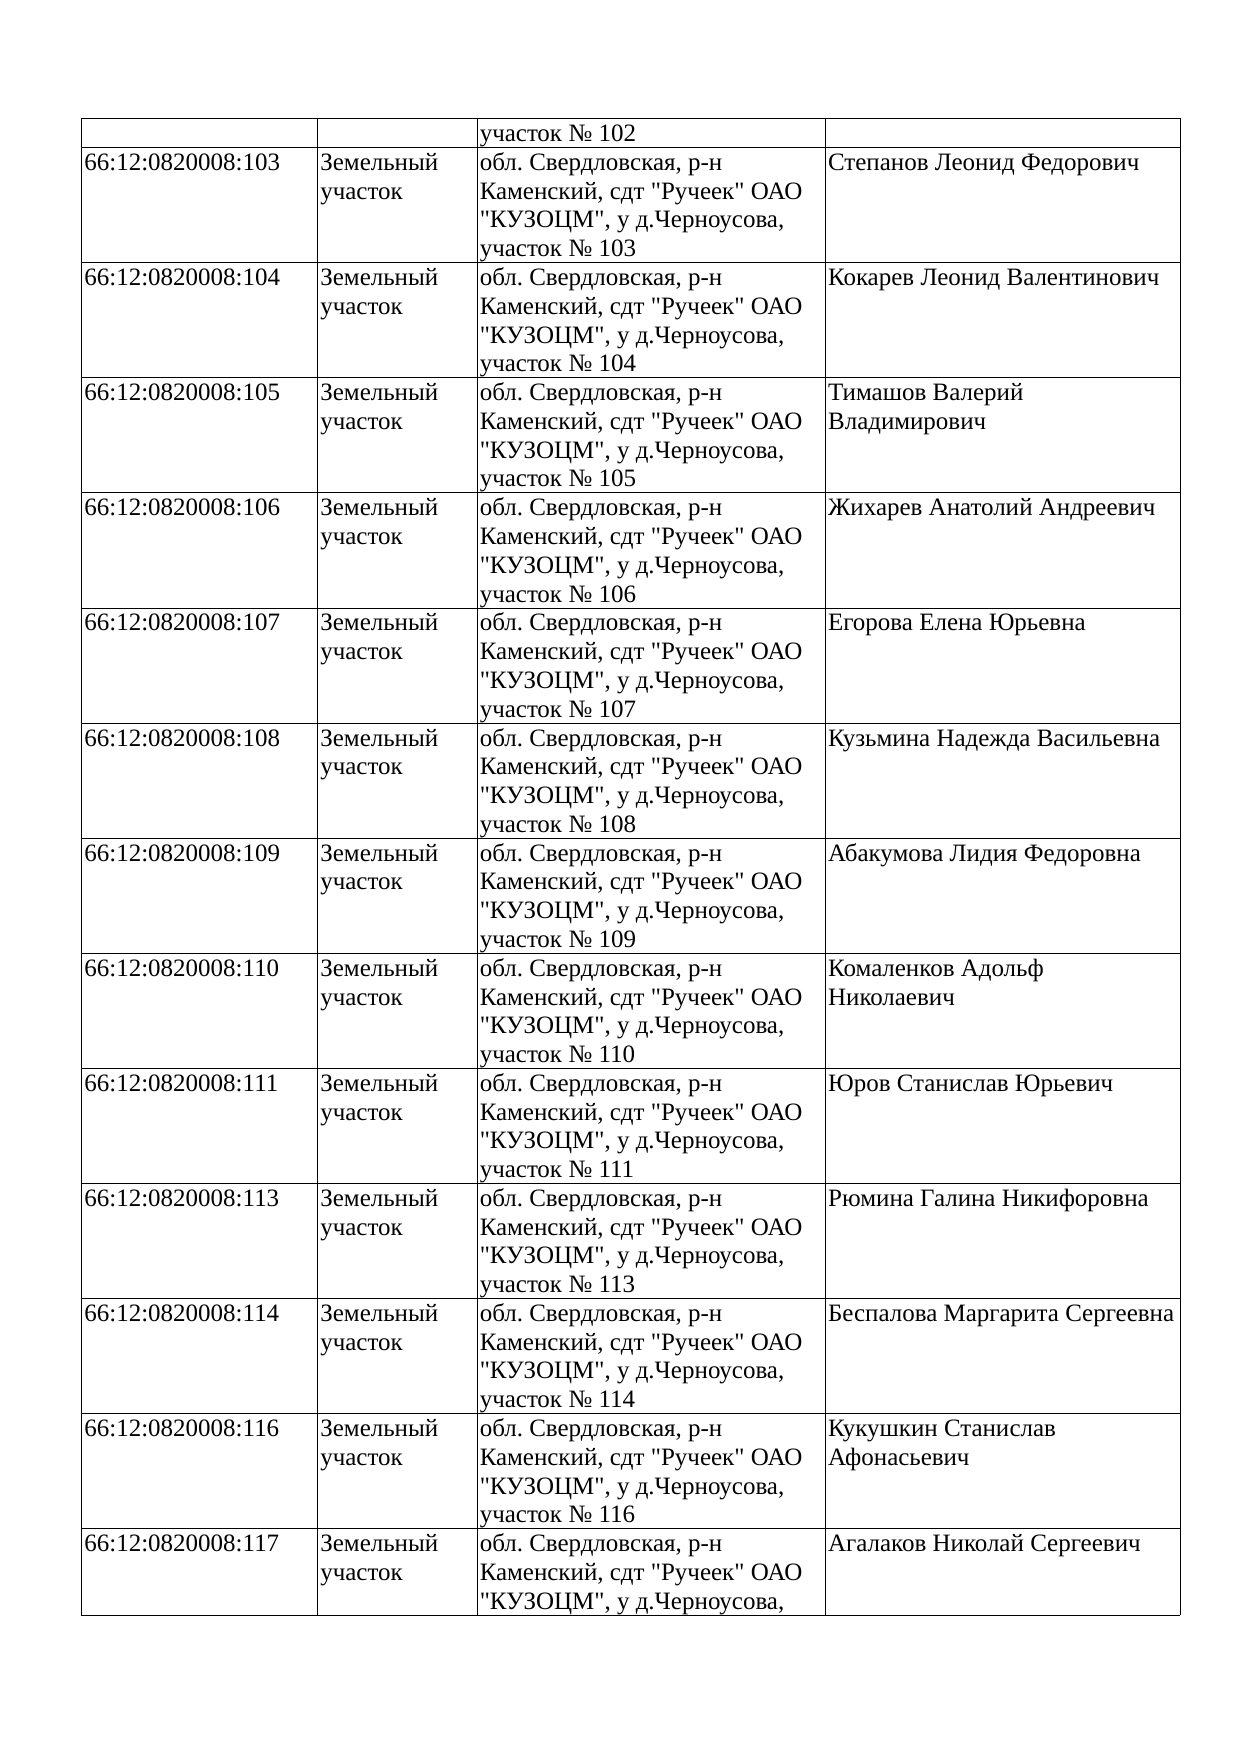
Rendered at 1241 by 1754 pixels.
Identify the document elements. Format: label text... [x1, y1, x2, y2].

table_cell Кукушкин Станислав Афонасьевич [826, 1414, 1180, 1528]
table_cell 66:12:0820008:110 [82, 954, 317, 1068]
table_cell Земельный участок [318, 1184, 477, 1298]
table_cell Рюмина Галина Никифоровна [826, 1184, 1180, 1298]
table_cell Земельный участок [318, 1529, 477, 1614]
table_cell 66:12:0820008:113 [82, 1184, 317, 1298]
table_cell 66:12:0820008:114 [82, 1299, 317, 1413]
table_cell Земельный участок [318, 493, 477, 607]
table_cell обл. Свердловская, р-н Каменский, сдт "Ручеек" ОАО "КУЗОЦМ", у д.Черноусова, [478, 1529, 825, 1614]
table_cell Жихарев Анатолий Андреевич [826, 493, 1180, 607]
table_cell Земельный участок [318, 378, 477, 492]
table_cell Агалаков Николай Сергеевич [826, 1529, 1180, 1614]
table_cell Земельный участок [318, 1414, 477, 1528]
table_cell обл. Свердловская, р-н Каменский, сдт "Ручеек" ОАО "КУЗОЦМ", у д.Черноусова, участок № 103 [478, 148, 825, 262]
table_cell 66:12:0820008:108 [82, 724, 317, 838]
table_cell Земельный участок [318, 954, 477, 1068]
table_cell обл. Свердловская, р-н Каменский, сдт "Ручеек" ОАО "КУЗОЦМ", у д.Черноусова, участок № 111 [478, 1069, 825, 1183]
table_cell Кокарев Леонид Валентинович [826, 263, 1180, 377]
table_cell обл. Свердловская, р-н Каменский, сдт "Ручеек" ОАО "КУЗОЦМ", у д.Черноусова, участок № 107 [478, 609, 825, 722]
table_cell Земельный участок [318, 1299, 477, 1413]
table_cell 66:12:0820008:106 [82, 493, 317, 607]
table_cell [82, 119, 317, 147]
table_cell обл. Свердловская, р-н Каменский, сдт "Ручеек" ОАО "КУЗОЦМ", у д.Черноусова, участок № 108 [478, 724, 825, 838]
table_cell 66:12:0820008:103 [82, 148, 317, 262]
table_cell Егорова Елена Юрьевна [826, 609, 1180, 722]
table_cell 66:12:0820008:104 [82, 263, 317, 377]
table_cell Земельный участок [318, 609, 477, 722]
table_cell Земельный участок [318, 724, 477, 838]
table_cell 66:12:0820008:111 [82, 1069, 317, 1183]
table_cell обл. Свердловская, р-н Каменский, сдт "Ручеек" ОАО "КУЗОЦМ", у д.Черноусова, участок № 105 [478, 378, 825, 492]
table_cell Комаленков Адольф Николаевич [826, 954, 1180, 1068]
table_cell обл. Свердловская, р-н Каменский, сдт "Ручеек" ОАО "КУЗОЦМ", у д.Черноусова, участок № 116 [478, 1414, 825, 1528]
table_cell Степанов Леонид Федорович [826, 148, 1180, 262]
table_cell обл. Свердловская, р-н Каменский, сдт "Ручеек" ОАО "КУЗОЦМ", у д.Черноусова, участок № 106 [478, 493, 825, 607]
table_cell Юров Станислав Юрьевич [826, 1069, 1180, 1183]
table_cell Земельный участок [318, 263, 477, 377]
table_cell участок № 102 [478, 119, 825, 147]
table_cell 66:12:0820008:107 [82, 609, 317, 722]
table_cell 66:12:0820008:116 [82, 1414, 317, 1528]
table_cell [318, 119, 477, 147]
table_cell обл. Свердловская, р-н Каменский, сдт "Ручеек" ОАО "КУЗОЦМ", у д.Черноусова, участок № 104 [478, 263, 825, 377]
table_cell 66:12:0820008:109 [82, 839, 317, 953]
table_cell обл. Свердловская, р-н Каменский, сдт "Ручеек" ОАО "КУЗОЦМ", у д.Черноусова, участок № 114 [478, 1299, 825, 1413]
table_cell Земельный участок [318, 839, 477, 953]
table_cell обл. Свердловская, р-н Каменский, сдт "Ручеек" ОАО "КУЗОЦМ", у д.Черноусова, участок № 113 [478, 1184, 825, 1298]
table_cell Земельный участок [318, 1069, 477, 1183]
table_cell обл. Свердловская, р-н Каменский, сдт "Ручеек" ОАО "КУЗОЦМ", у д.Черноусова, участок № 110 [478, 954, 825, 1068]
table_cell 66:12:0820008:117 [82, 1529, 317, 1614]
table_cell Беспалова Маргарита Сергеевна [826, 1299, 1180, 1413]
table_cell Абакумова Лидия Федоровна [826, 839, 1180, 953]
table_cell 66:12:0820008:105 [82, 378, 317, 492]
table_cell Земельный участок [318, 148, 477, 262]
table_cell [826, 119, 1180, 147]
table_cell Тимашов Валерий Владимирович [826, 378, 1180, 492]
table_cell обл. Свердловская, р-н Каменский, сдт "Ручеек" ОАО "КУЗОЦМ", у д.Черноусова, участок № 109 [478, 839, 825, 953]
table_cell Кузьмина Надежда Васильевна [826, 724, 1180, 838]
